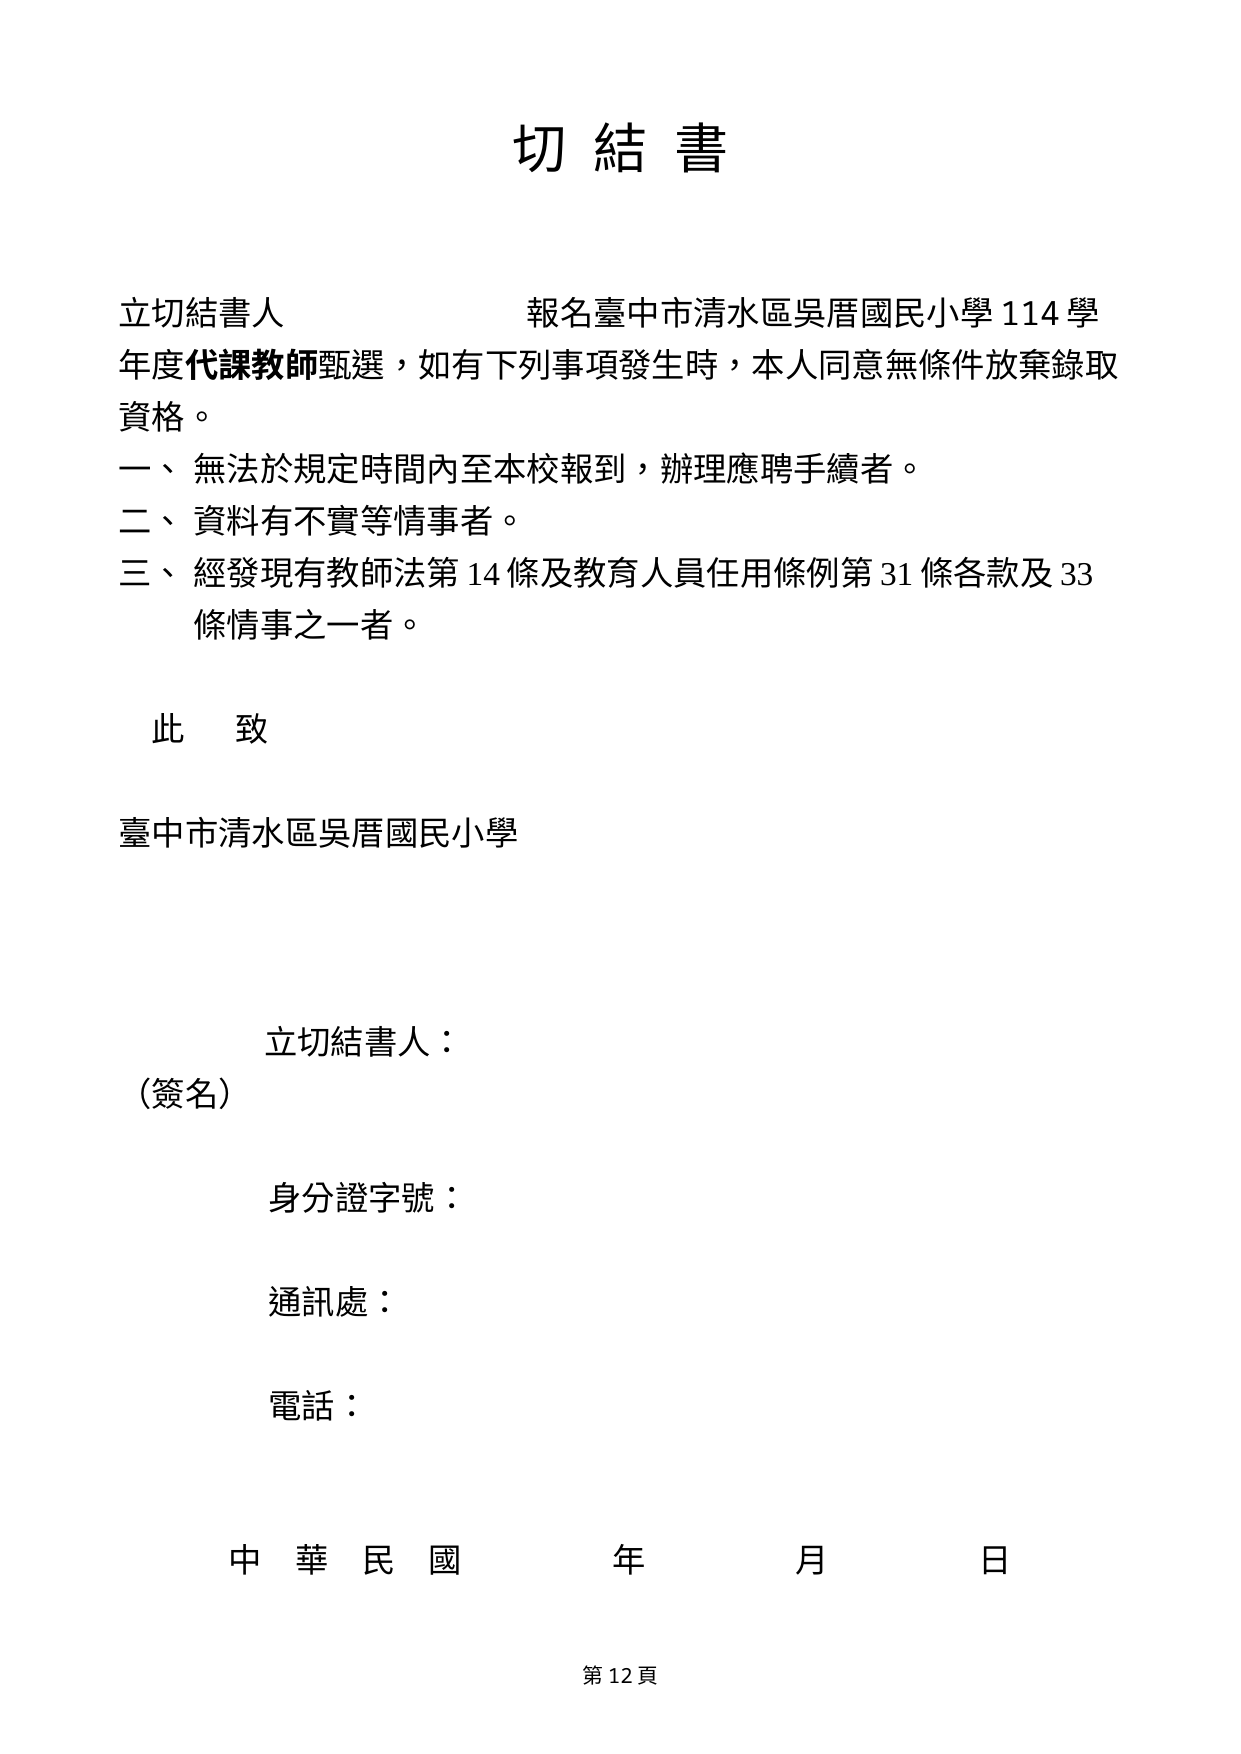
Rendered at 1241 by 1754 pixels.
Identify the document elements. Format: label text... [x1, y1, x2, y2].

text 此 致 [118, 700, 1122, 752]
list 經發現有教師法第14條及教育人員任用條例第31條各款及33條情事之一者。 [118, 544, 1122, 648]
list 資料有不實等情事者。 [118, 492, 1122, 544]
list 無法於規定時間內至本校報到，辦理應聘手續者。 [118, 439, 1122, 492]
text 通訊處： [118, 1273, 1122, 1325]
text 立切結書人： （簽名） [118, 1012, 1122, 1117]
text 中 華 民 國 年 月 日 [118, 1533, 1122, 1582]
text 電話： [118, 1377, 1122, 1429]
text 臺中市清水區吳厝國民小學 [118, 804, 1122, 856]
text 立切結書人 報名臺中市清水區吳厝國民小學114學年度代課教師甄選，如有下列事項發生時，本人同意無條件放棄錄取資格。 [118, 283, 1122, 439]
text 身分證字號： [118, 1169, 1122, 1221]
text 切 結 書 [118, 127, 1122, 179]
